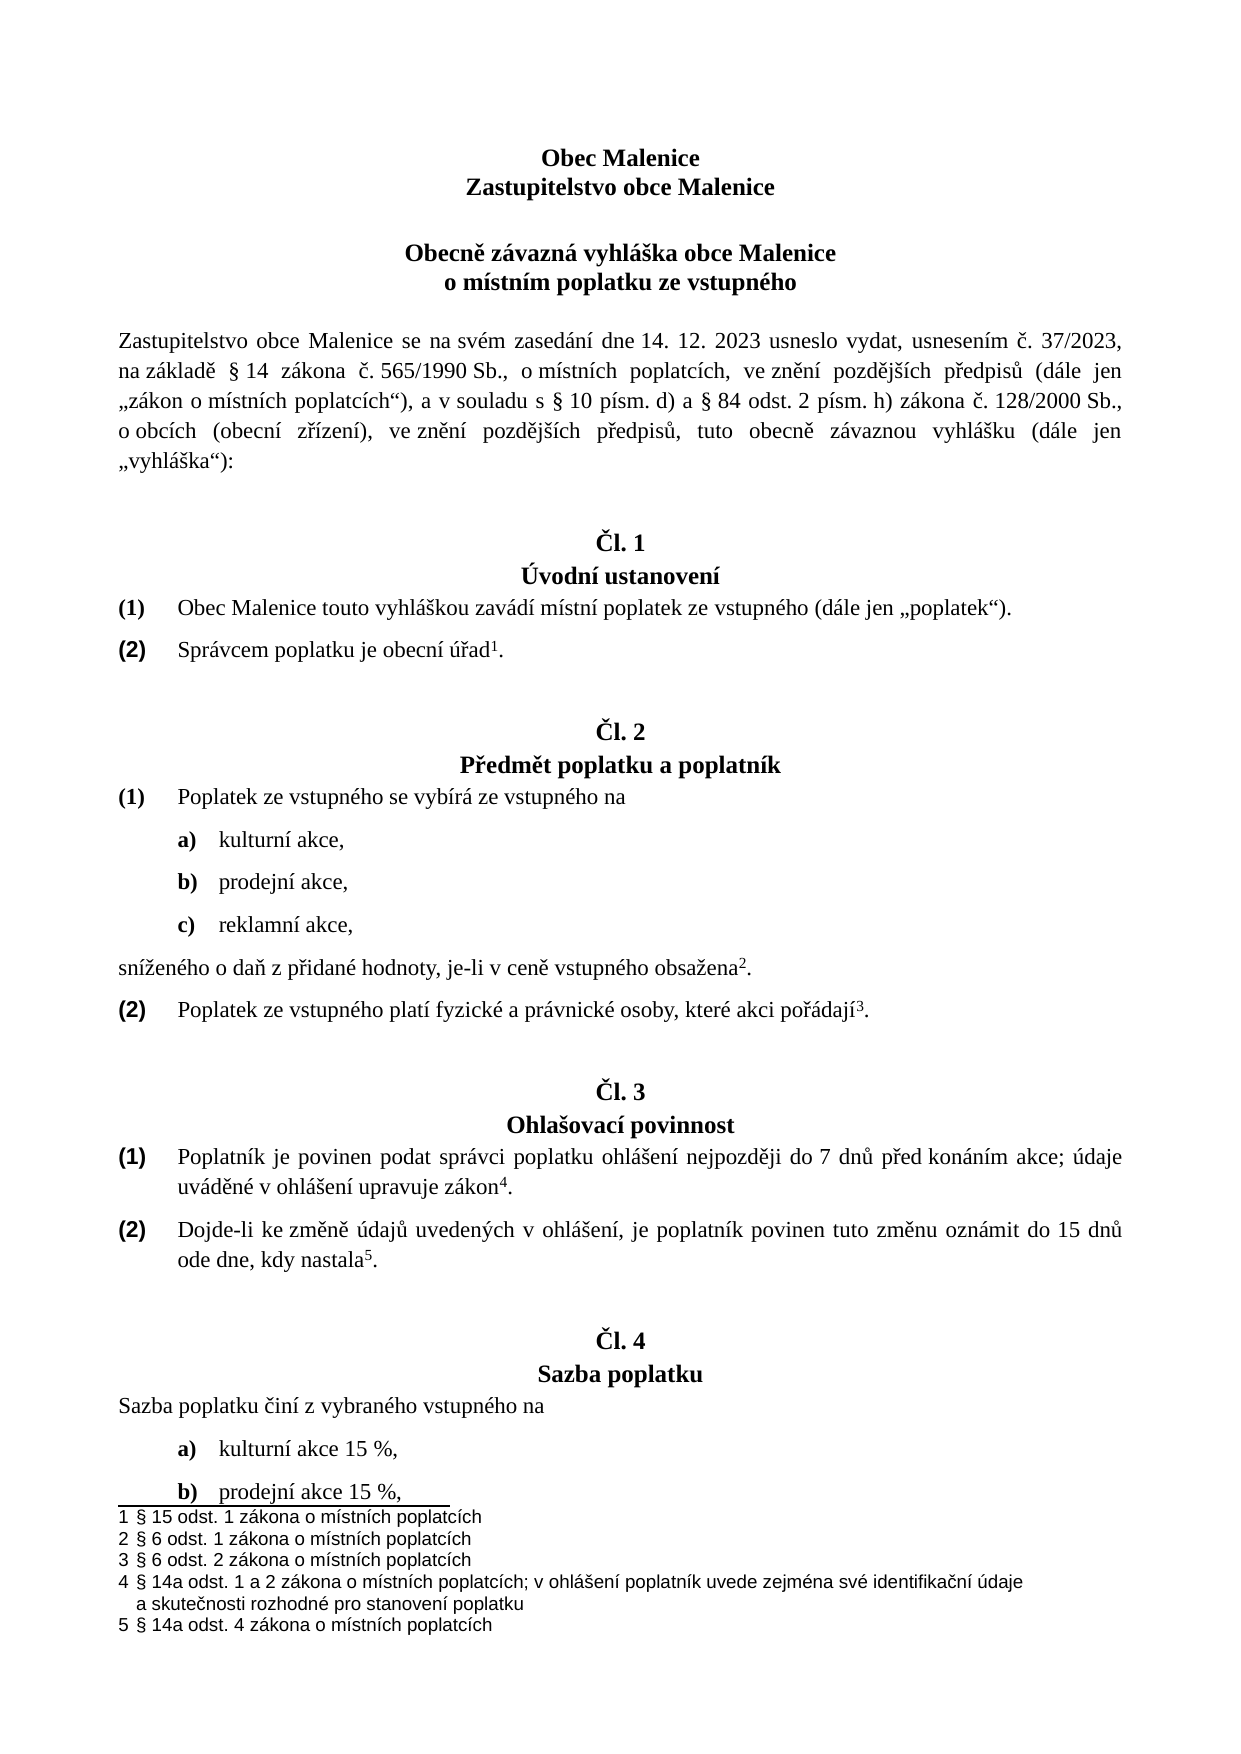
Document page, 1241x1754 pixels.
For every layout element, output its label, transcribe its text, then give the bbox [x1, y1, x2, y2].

list Poplatek ze vstupného platí fyzické a právnické osoby, které akci pořádají. [118, 996, 1122, 1023]
subtitle Čl. 2 Předmět poplatku a poplatník [118, 717, 1122, 779]
text Sazba poplatku činí z vybraného vstupného na [118, 1392, 1122, 1419]
list kulturní akce, [177, 826, 1122, 852]
text sníženého o daň z přidané hodnoty, je-li v ceně vstupného obsažena. [118, 954, 1122, 980]
text Zastupitelstvo obce Malenice se na svém zasedání dne 14. 12. 2023 usneslo vydat, usnesením č. 37/2023, na základě § 14 zákona č. 565/1990 Sb., o místních poplatcích, ve znění pozdějších předpisů (dále jen „zákon o místních poplatcích“), a v souladu s § 10 písm. d) a § 84 odst. 2 písm. h) zákona č. 128/2000 Sb., o obcích (obecní zřízení), ve znění pozdějších předpisů, tuto obecně závaznou vyhlášku (dále jen „vyhláška“): [118, 327, 1122, 474]
list prodejní akce 15 %, [177, 1478, 1122, 1504]
subtitle Čl. 3 Ohlašovací povinnost [118, 1077, 1122, 1139]
text Obec Malenice Zastupitelstvo obce Malenice [118, 143, 1122, 201]
subtitle Obecně závazná vyhláška obce Malenice o místním poplatku ze vstupného [118, 238, 1122, 295]
list § 15 odst. 1 zákona o místních poplatcích [118, 1506, 1122, 1528]
list kulturní akce 15 %, [177, 1435, 1122, 1462]
list Obec Malenice touto vyhláškou zavádí místní poplatek ze vstupného (dále jen „poplatek“). [118, 594, 1122, 620]
list reklamní akce, [177, 911, 1122, 937]
text § 6 odst. 1 zákona o místních poplatcích [118, 1528, 1122, 1549]
list Poplatek ze vstupného se vybírá ze vstupného na [118, 783, 1122, 809]
list Správcem poplatku je obecní úřad. [118, 636, 1122, 663]
subtitle Čl. 4 Sazba poplatku [118, 1326, 1122, 1388]
list Dojde-li ke změně údajů uvedených v ohlášení, je poplatník povinen tuto změnu oznámit do 15 dnů ode dne, kdy nastala. [118, 1216, 1122, 1273]
list prodejní akce, [177, 868, 1122, 895]
subtitle Čl. 1 Úvodní ustanovení [118, 528, 1122, 589]
list § 14a odst. 1 a 2 zákona o místních poplatcích; v ohlášení poplatník uvede zejména své identifikační údaje a skutečnosti rozhodné pro stanovení poplatku [118, 1571, 1122, 1614]
list § 14a odst. 4 zákona o místních poplatcích [118, 1614, 1122, 1635]
list § 6 odst. 2 zákona o místních poplatcích [118, 1549, 1122, 1571]
list Poplatník je povinen podat správci poplatku ohlášení nejpozději do 7 dnů před konáním akce; údaje uváděné v ohlášení upravuje zákon. [118, 1143, 1122, 1199]
